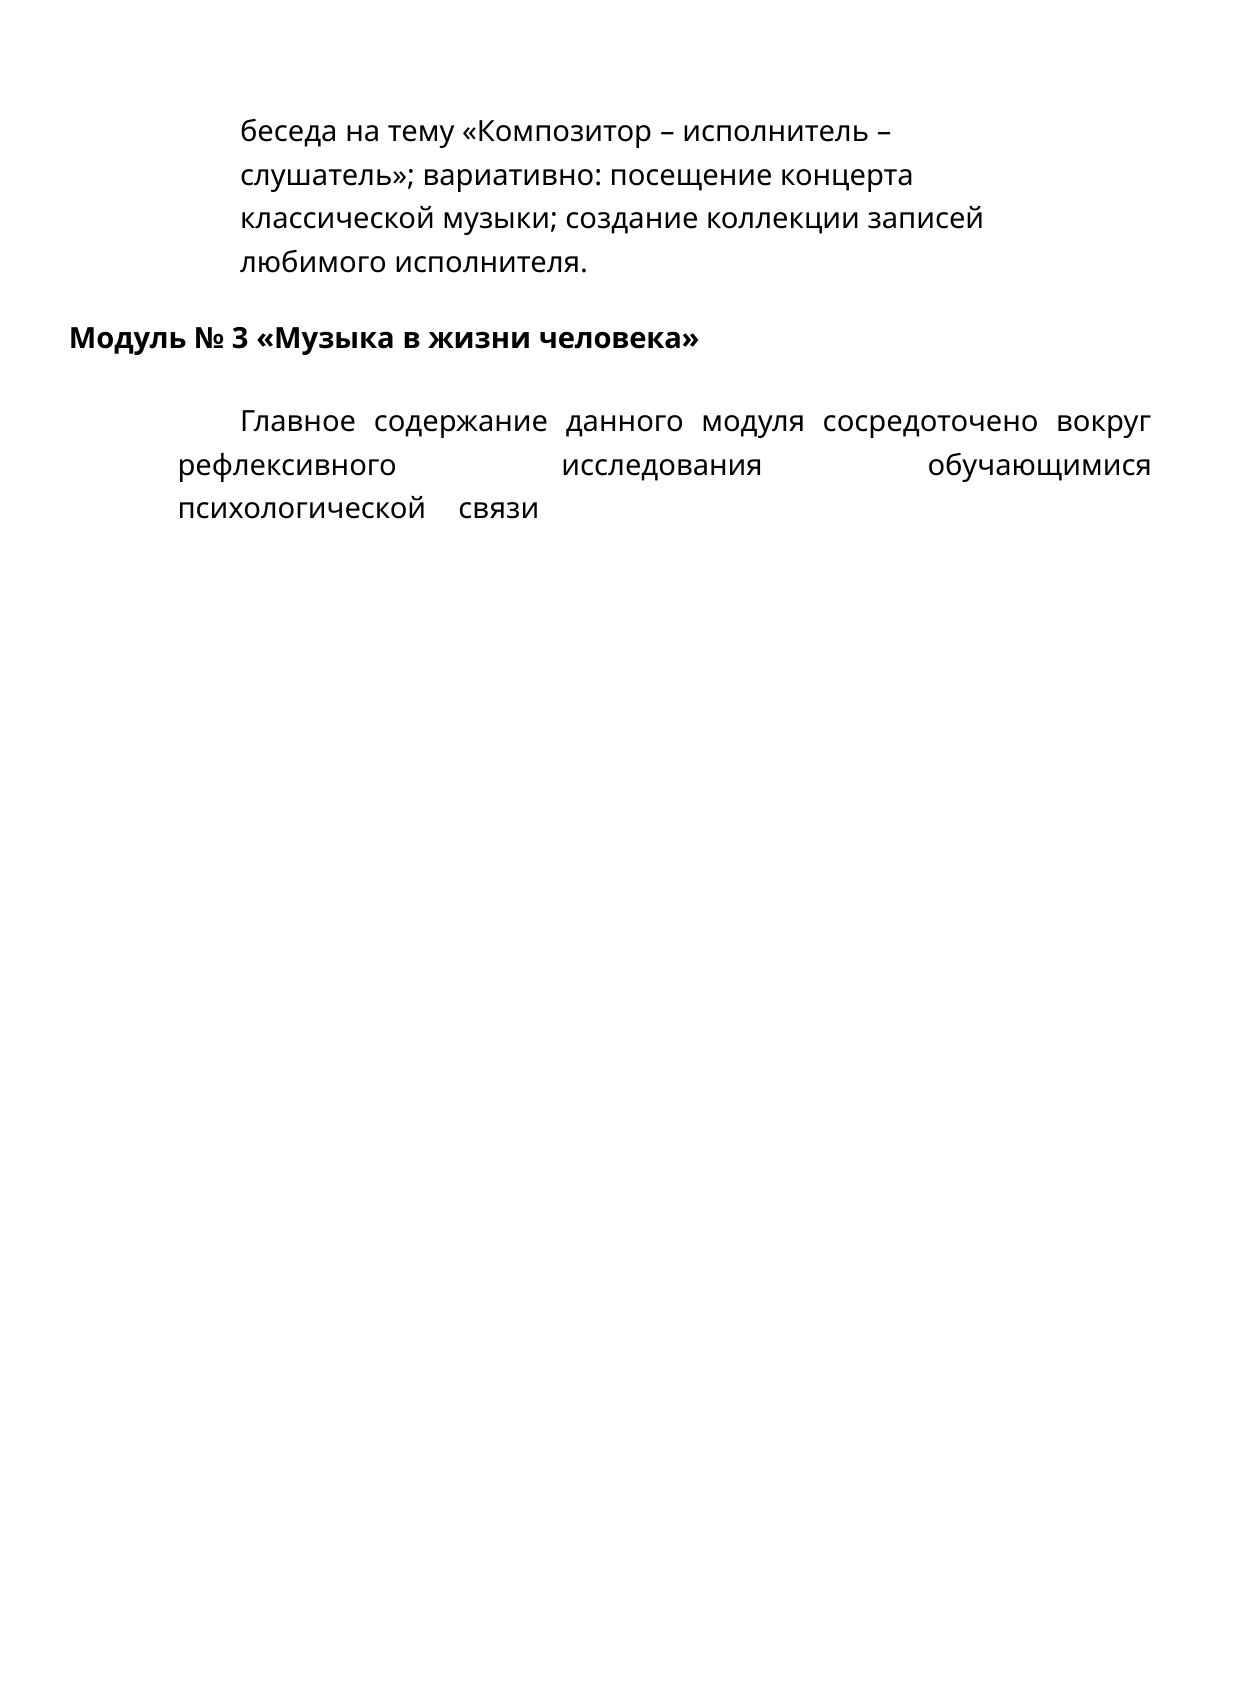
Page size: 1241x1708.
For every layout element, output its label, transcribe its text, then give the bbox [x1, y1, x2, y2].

text беседа на тему «Композитор – исполнитель – слушатель»; вариативно: посещение концерта классической музыки; создание коллекции записей любимого исполнителя. [240, 110, 998, 281]
subtitle Модуль № 3 «Музыка в жизни человека» [69, 318, 1192, 357]
text Главное содержание данного модуля сосредоточено вокруг рефлексивного исследования обучающимися психологической связи [177, 400, 1152, 527]
